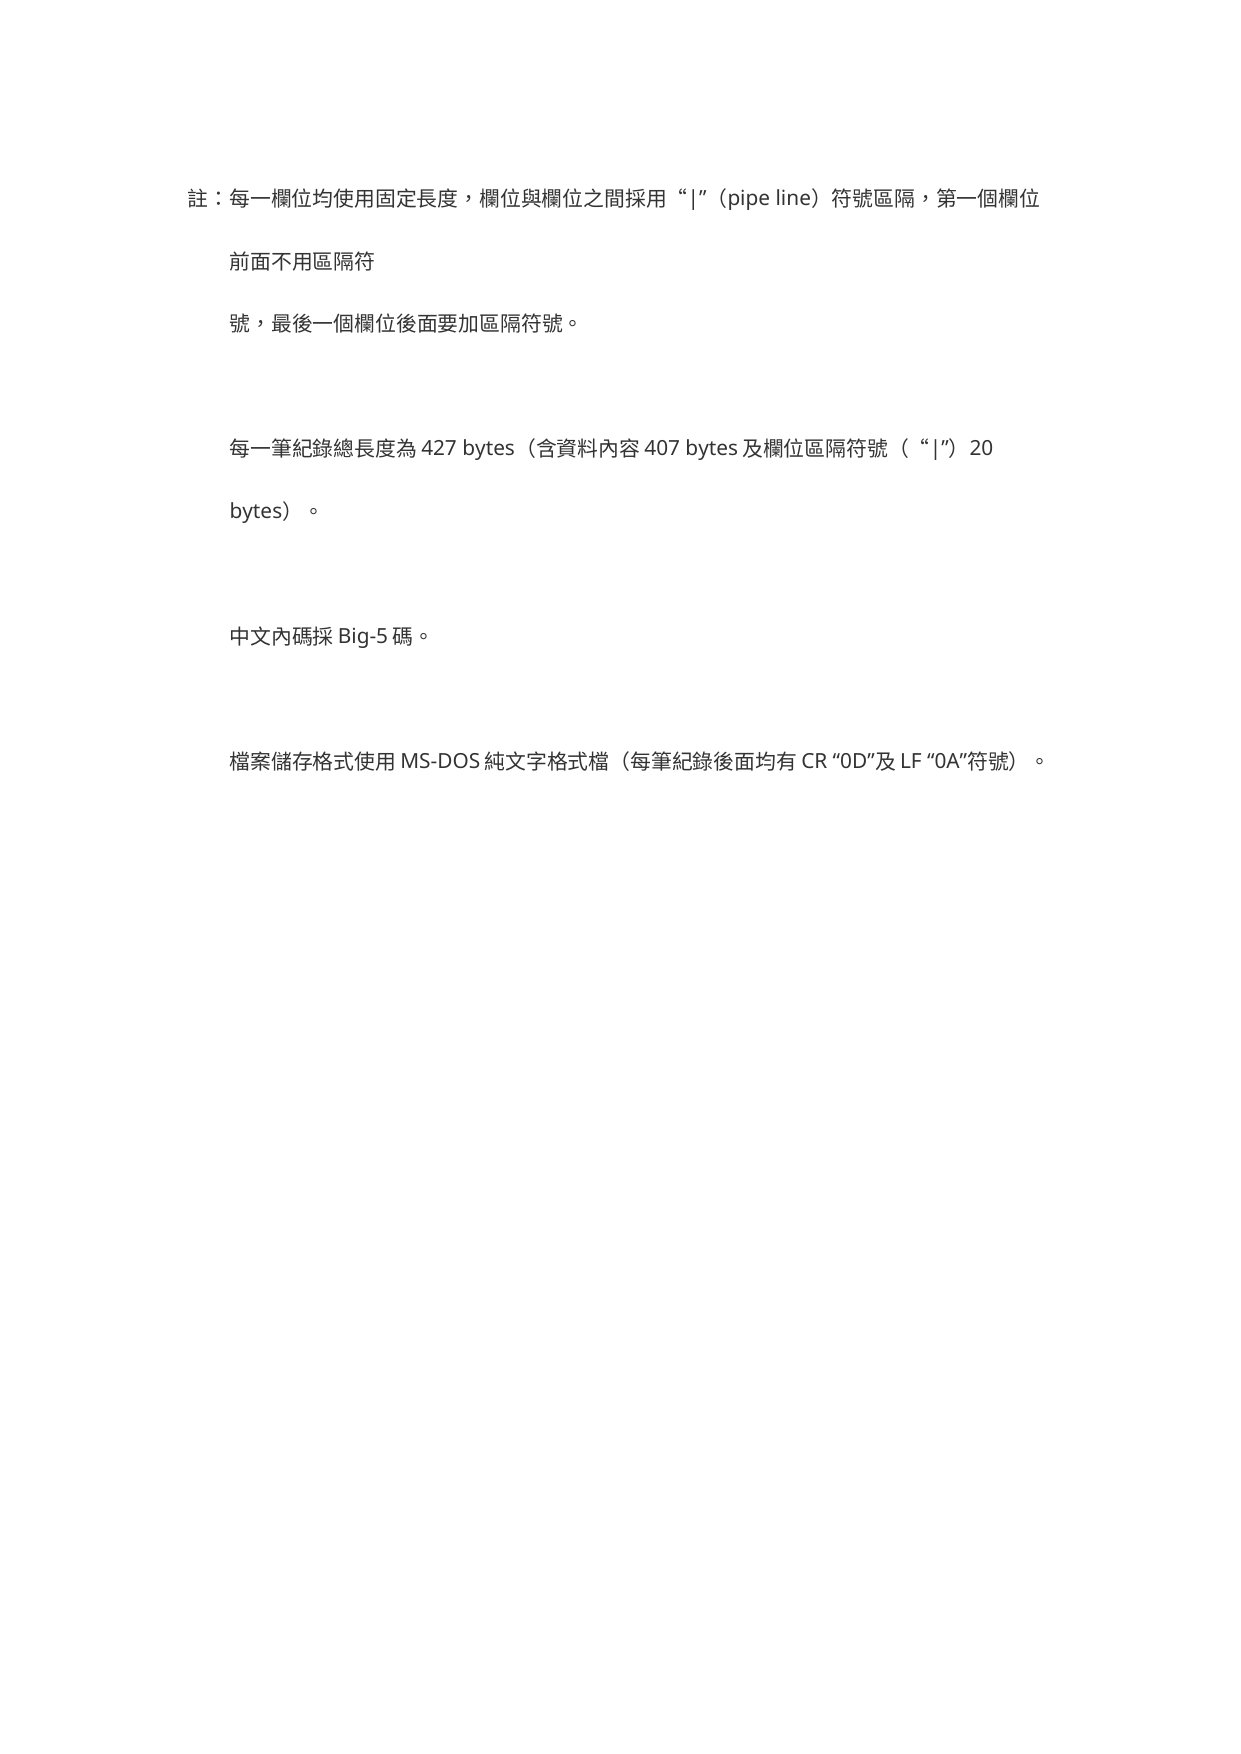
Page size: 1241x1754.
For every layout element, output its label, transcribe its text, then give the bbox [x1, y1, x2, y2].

text 每一筆紀錄總長度為427 bytes（含資料內容407 bytes及欄位區隔符號（“|”）20 bytes）。 [187, 408, 1053, 533]
text 中文內碼採Big-5碼。 [187, 596, 1053, 658]
text 檔案儲存格式使用MS-DOS純文字格式檔（每筆紀錄後面均有CR “0D”及LF “0A”符號）。 [187, 721, 1053, 783]
text 註：每一欄位均使用固定長度，欄位與欄位之間採用“|”（pipe line）符號區隔，第一個欄位前面不用區隔符 號，最後一個欄位後面要加區隔符號。 [187, 158, 1053, 346]
